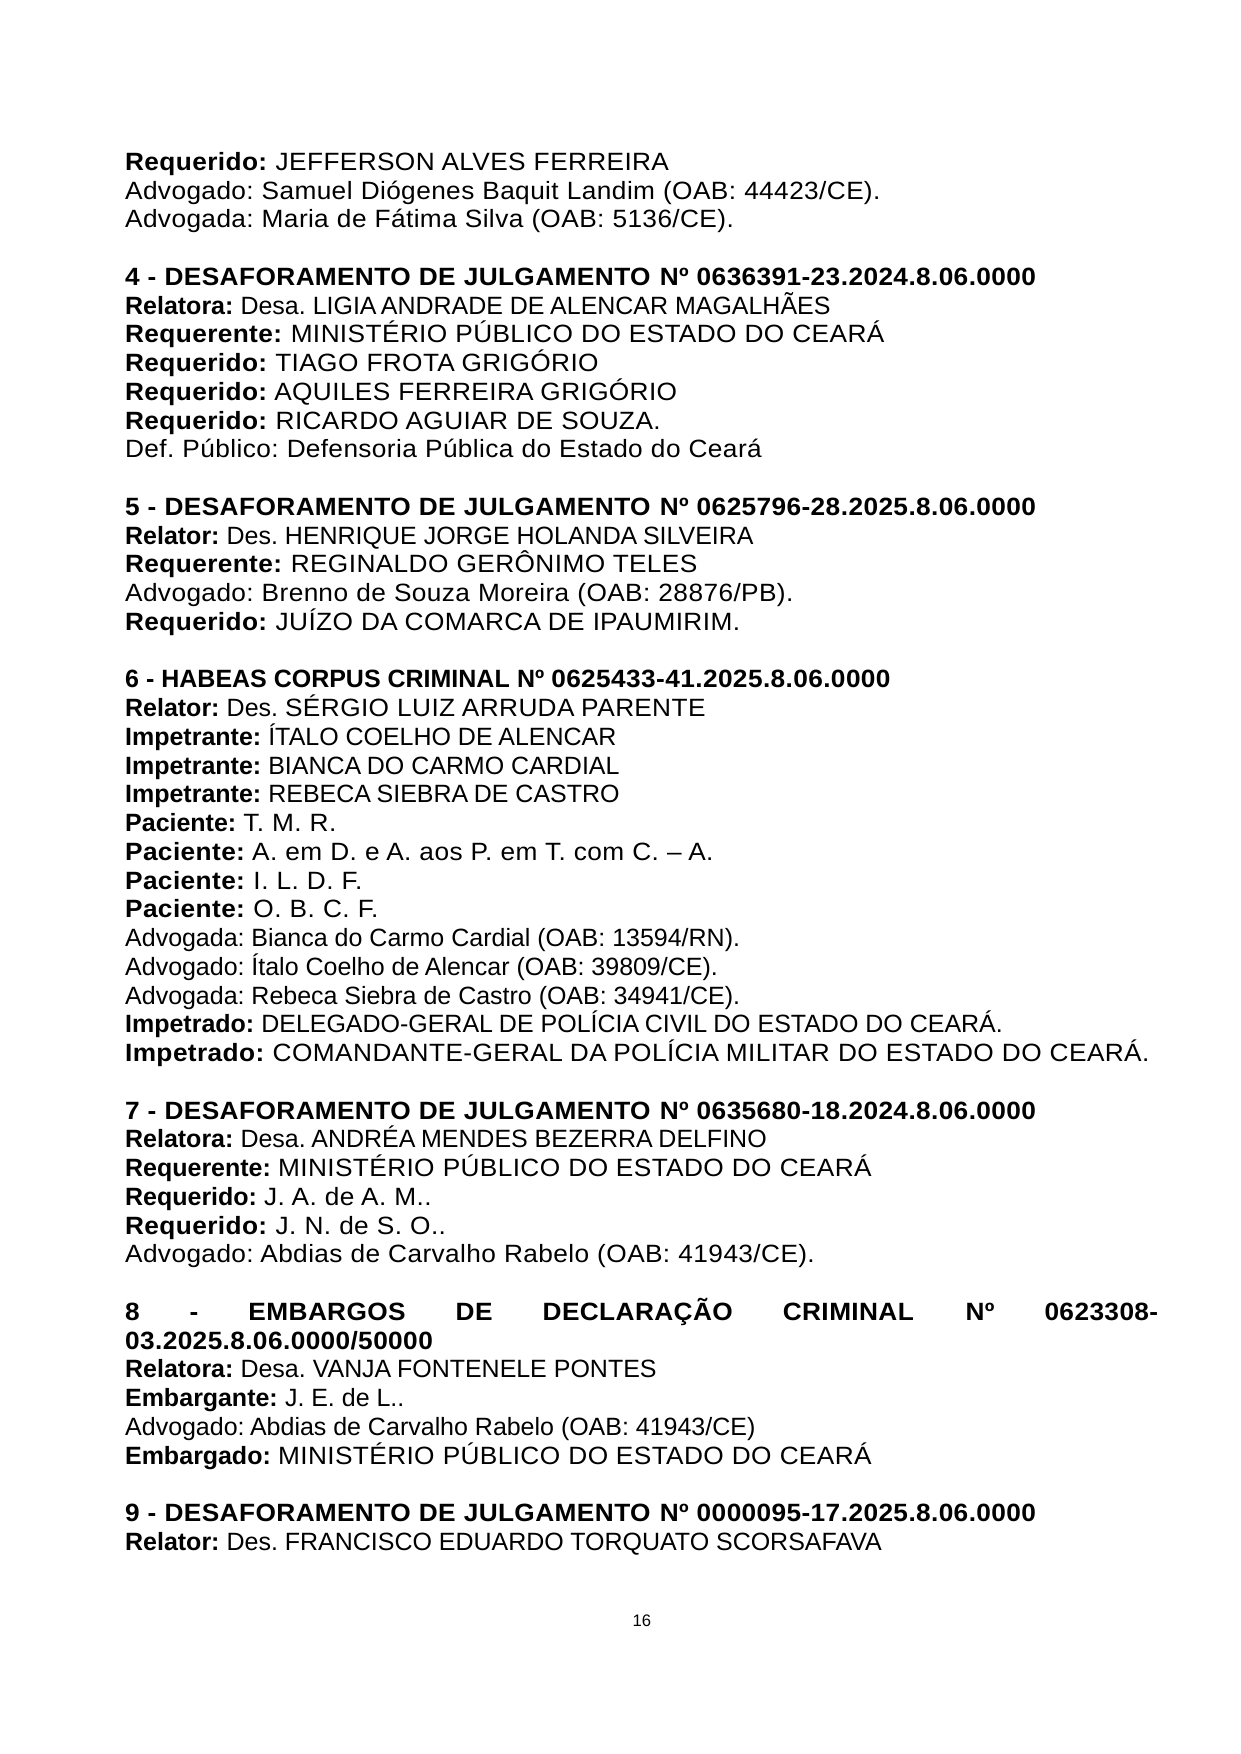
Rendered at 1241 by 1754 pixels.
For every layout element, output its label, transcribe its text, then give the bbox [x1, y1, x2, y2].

text Advogada: Rebeca Siebra de Castro (OAB: 34941/CE). [125, 981, 1159, 1009]
text Relator: Des. SÉRGIO LUIZ ARRUDA PARENTE [125, 693, 1159, 722]
text Impetrado: COMANDANTE-GERAL DA POLÍCIA MILITAR DO ESTADO DO CEARÁ. [125, 1038, 1158, 1067]
text 5 - DESAFORAMENTO DE JULGAMENTO Nº 0625796-28.2025.8.06.0000 [125, 492, 1158, 521]
text Def. Público: Defensoria Pública do Estado do Ceará [125, 434, 1158, 463]
text Embargante: J. E. de L.. [125, 1383, 1158, 1412]
text Paciente: I. L. D. F. [125, 866, 1159, 894]
text Advogado: Abdias de Carvalho Rabelo (OAB: 41943/CE) [125, 1412, 1158, 1441]
text Advogado: Ítalo Coelho de Alencar (OAB: 39809/CE). [125, 952, 1159, 981]
text Impetrante: REBECA SIEBRA DE CASTRO [125, 779, 1159, 808]
text Requerido: JUÍZO DA COMARCA DE IPAUMIRIM. [125, 607, 1158, 636]
text Impetrado: DELEGADO-GERAL DE POLÍCIA CIVIL DO ESTADO DO CEARÁ. [125, 1009, 1158, 1038]
text Requerente: REGINALDO GERÔNIMO TELES [125, 549, 1158, 578]
text Relatora: Desa. ANDRÉA MENDES BEZERRA DELFINO [125, 1124, 1158, 1153]
text Impetrante: BIANCA DO CARMO CARDIAL [125, 751, 1159, 779]
text Impetrante: ÍTALO COELHO DE ALENCAR [125, 722, 1159, 751]
text Requerido: TIAGO FROTA GRIGÓRIO [125, 348, 1158, 377]
text Requerente: MINISTÉRIO PÚBLICO DO ESTADO DO CEARÁ [125, 1153, 1158, 1182]
text 4 - DESAFORAMENTO DE JULGAMENTO Nº 0636391-23.2024.8.06.0000 [125, 262, 1158, 291]
text Advogado: Abdias de Carvalho Rabelo (OAB: 41943/CE). [125, 1239, 1158, 1268]
text Relator: Des. HENRIQUE JORGE HOLANDA SILVEIRA [125, 521, 1158, 549]
text Relator: Des. FRANCISCO EDUARDO TORQUATO SCORSAFAVA [125, 1527, 1158, 1556]
text Paciente: O. B. C. F. [125, 894, 1159, 923]
text Relatora: Desa. VANJA FONTENELE PONTES [125, 1354, 1158, 1383]
text Requerido: JEFFERSON ALVES FERREIRA [125, 147, 1158, 176]
text Advogado: Samuel Diógenes Baquit Landim (OAB: 44423/CE). [125, 176, 1158, 204]
text 9 - DESAFORAMENTO DE JULGAMENTO Nº 0000095-17.2025.8.06.0000 [125, 1498, 1158, 1527]
text Requerido: J. N. de S. O.. [125, 1211, 1158, 1239]
text Paciente: A. em D. e A. aos P. em T. com C. – A. [125, 837, 1159, 866]
text Requerido: J. A. de A. M.. [125, 1182, 1158, 1211]
text 7 - DESAFORAMENTO DE JULGAMENTO Nº 0635680-18.2024.8.06.0000 [125, 1096, 1158, 1124]
text Advogado: Brenno de Souza Moreira (OAB: 28876/PB). [125, 578, 1158, 607]
text Requerido: AQUILES FERREIRA GRIGÓRIO [125, 377, 1158, 406]
text 8 - EMBARGOS DE DECLARAÇÃO CRIMINAL Nº 0623308-03.2025.8.06.0000/50000 [125, 1297, 1158, 1354]
text 6 - HABEAS CORPUS CRIMINAL Nº 0625433-41.2025.8.06.0000 [125, 664, 1159, 693]
text Requerente: MINISTÉRIO PÚBLICO DO ESTADO DO CEARÁ [125, 319, 1158, 348]
text Requerido: RICARDO AGUIAR DE SOUZA. [125, 406, 1158, 434]
text Embargado: MINISTÉRIO PÚBLICO DO ESTADO DO CEARÁ [125, 1441, 1158, 1469]
text Relatora: Desa. LIGIA ANDRADE DE ALENCAR MAGALHÃES [125, 291, 1158, 319]
text Advogada: Maria de Fátima Silva (OAB: 5136/CE). [125, 204, 1158, 233]
text Advogada: Bianca do Carmo Cardial (OAB: 13594/RN). [125, 923, 1159, 952]
text Paciente: T. M. R. [125, 808, 1159, 837]
